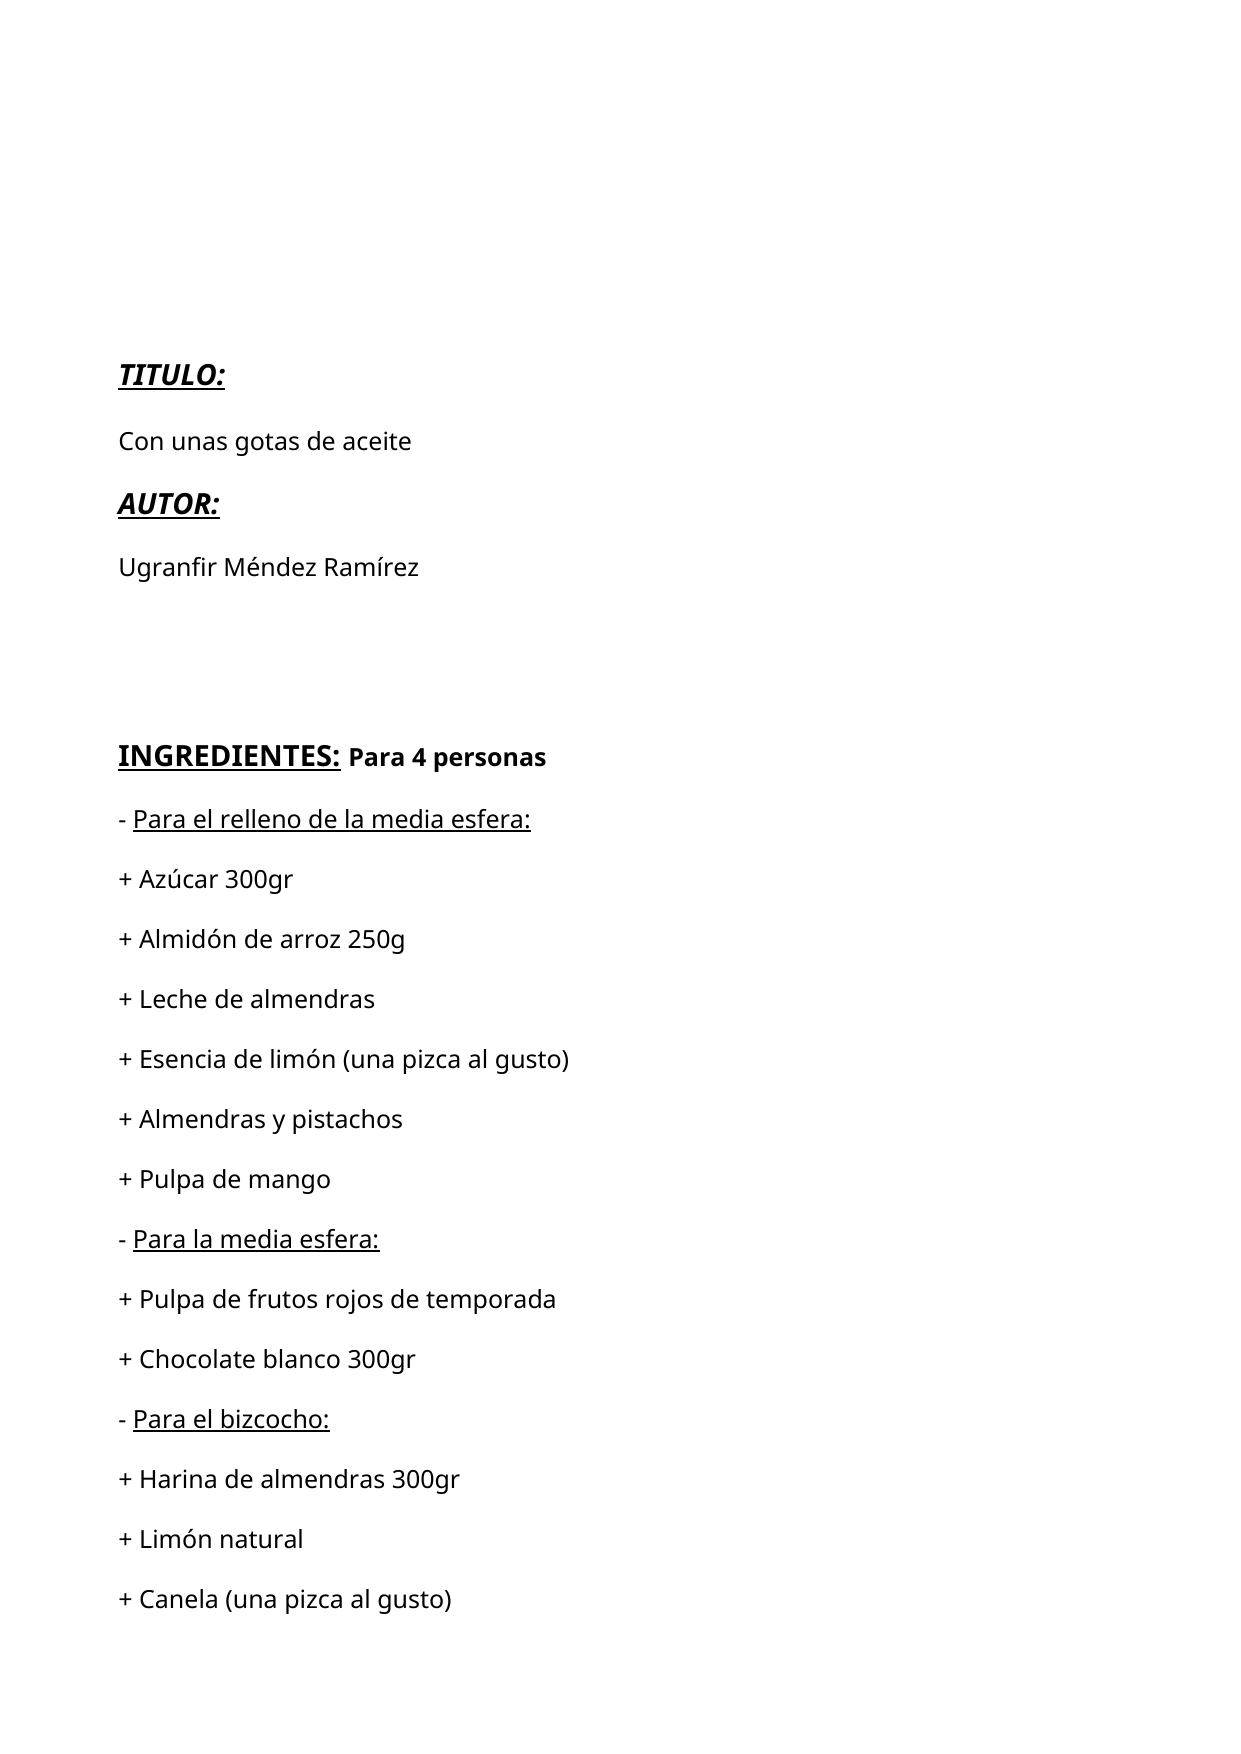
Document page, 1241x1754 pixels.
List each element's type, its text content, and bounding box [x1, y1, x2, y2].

text + Limón natural [118, 1522, 1122, 1556]
text Ugranfir Méndez Ramírez [118, 550, 1122, 584]
text - Para la media esfera: [118, 1222, 1122, 1256]
text + Canela (una pizca al gusto) [118, 1582, 1122, 1616]
text TITULO: [118, 350, 1122, 396]
text AUTOR: [118, 483, 1122, 523]
text - Para el relleno de la media esfera: [118, 802, 1122, 836]
text Con unas gotas de aceite [118, 423, 1122, 457]
text - Para el bizcocho: [118, 1402, 1122, 1436]
text INGREDIENTES: Para 4 personas [118, 735, 1122, 775]
text + Chocolate blanco 300gr [118, 1342, 1122, 1376]
text + Esencia de limón (una pizca al gusto) [118, 1042, 1122, 1076]
text + Azúcar 300gr [118, 862, 1122, 896]
text + Pulpa de frutos rojos de temporada [118, 1282, 1122, 1316]
text + Leche de almendras [118, 982, 1122, 1016]
text + Almidón de arroz 250g [118, 922, 1122, 956]
text + Almendras y pistachos [118, 1102, 1122, 1136]
text + Harina de almendras 300gr [118, 1462, 1122, 1496]
text + Pulpa de mango [118, 1162, 1122, 1196]
